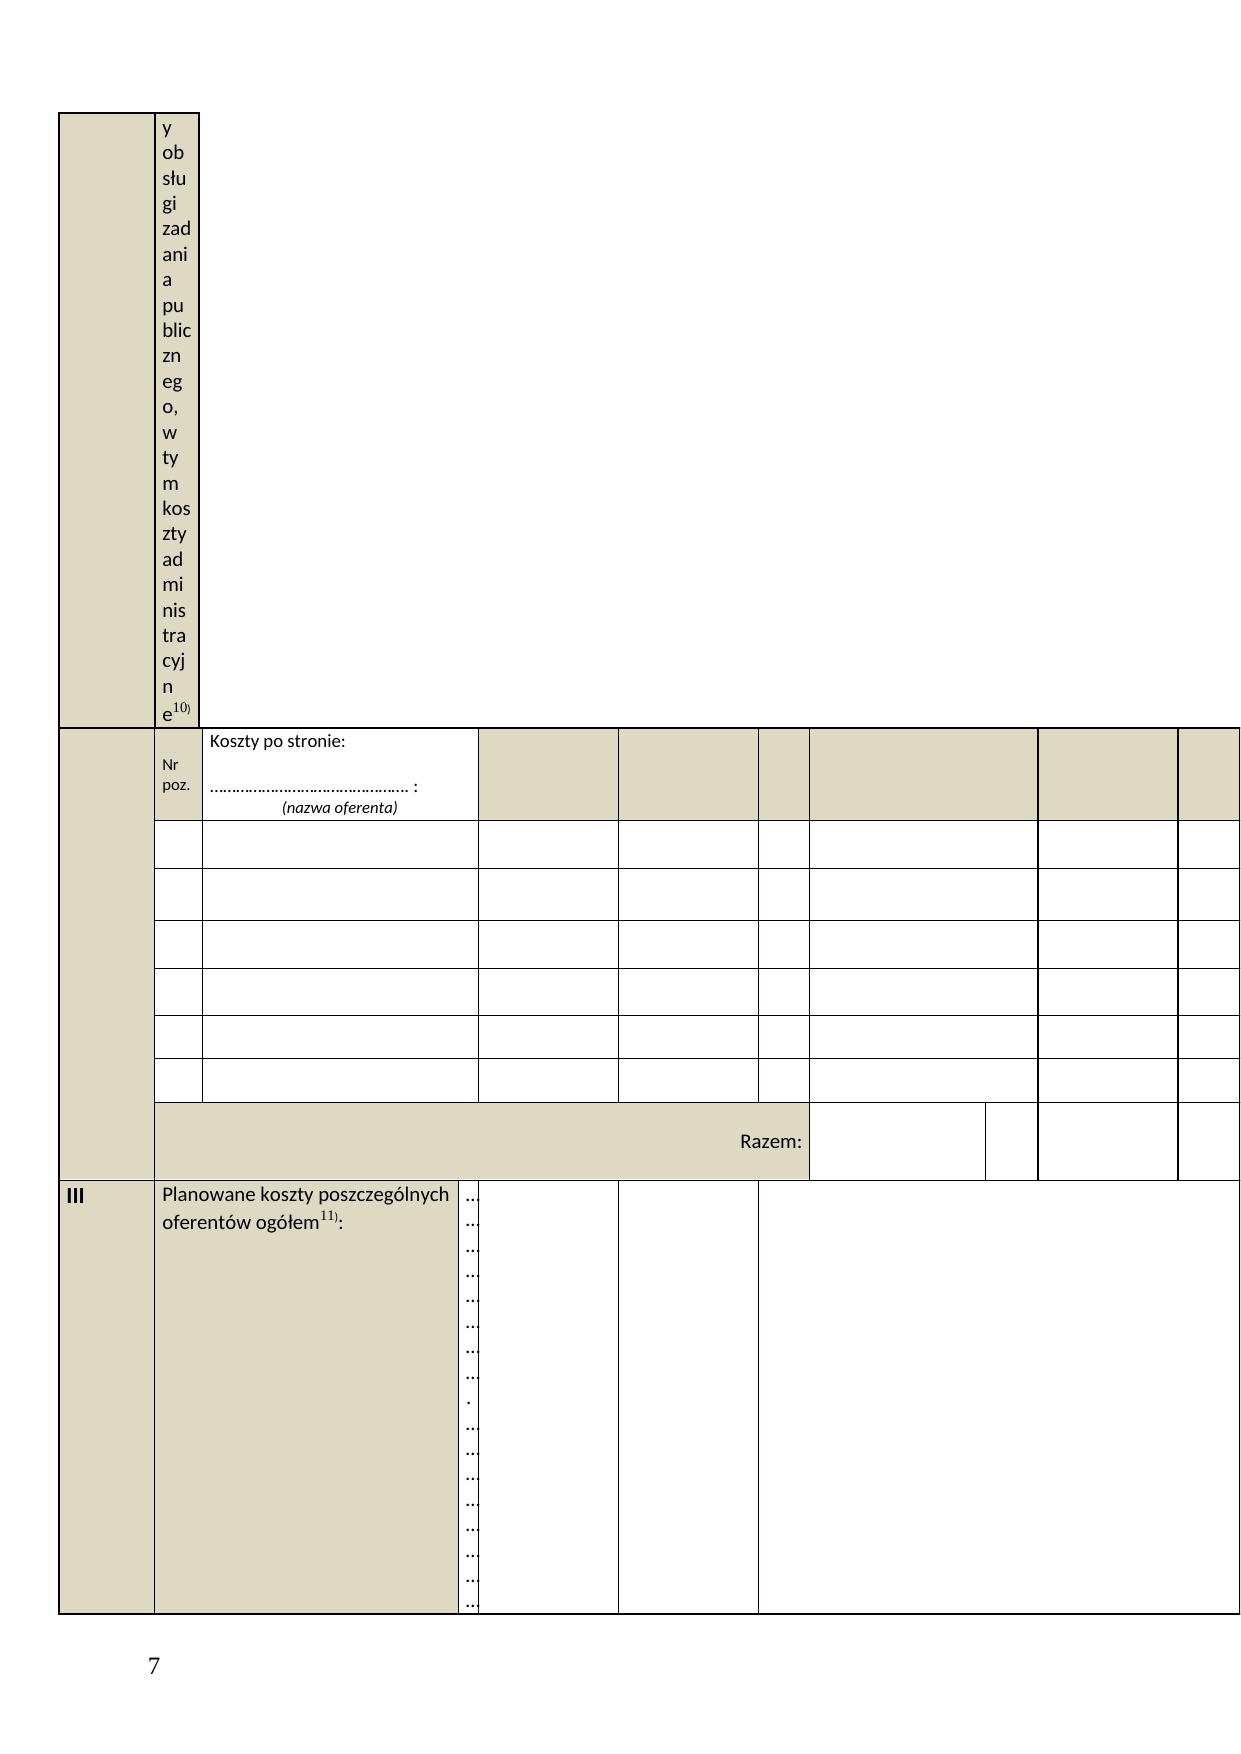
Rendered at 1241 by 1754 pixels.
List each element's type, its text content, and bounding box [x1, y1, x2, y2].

table_cell [479, 1181, 618, 1613]
table_cell [1179, 1016, 1239, 1058]
table_cell [759, 1059, 809, 1102]
table_cell [479, 821, 618, 868]
table_cell [1039, 729, 1177, 820]
table_cell [759, 921, 809, 967]
table_cell [1039, 1059, 1177, 1102]
table_cell [155, 821, 202, 868]
table_cell [155, 969, 202, 1015]
table_cell [1039, 1016, 1177, 1058]
table_cell [619, 921, 758, 967]
table_cell [810, 869, 1037, 920]
table_cell [759, 969, 809, 1015]
table_cell [810, 1016, 1037, 1058]
table_cell Nr poz. [155, 729, 202, 820]
table_cell [759, 1016, 809, 1058]
table_cell [1179, 869, 1239, 920]
table_cell [1179, 921, 1239, 967]
table_cell [619, 821, 758, 868]
table_cell [759, 821, 809, 868]
table_cell [155, 869, 202, 920]
table_cell [203, 869, 478, 920]
table_cell [759, 1181, 1239, 1613]
table_cell [810, 821, 1037, 868]
table_cell [759, 869, 809, 920]
table_cell III [60, 1181, 154, 1613]
table_cell y obsługi zadania publicznego, w tym koszty administracyjne) [156, 114, 198, 727]
table_cell Razem: [155, 1103, 809, 1179]
table_cell [155, 1059, 202, 1102]
table_cell [986, 1103, 1037, 1179]
table_cell [619, 729, 758, 820]
table_cell [810, 921, 1037, 967]
table_cell [203, 1059, 478, 1102]
table_cell [1179, 969, 1239, 1015]
table_cell Koszty po stronie: ………………………………………. : (nazwa oferenta) [203, 729, 478, 820]
table_cell [203, 821, 478, 868]
table_cell [1039, 1103, 1177, 1179]
table_cell …………………….…………………… [459, 1181, 478, 1613]
table_cell [810, 1059, 1037, 1102]
table_cell [1039, 869, 1177, 920]
table_cell [471, 969, 478, 1015]
table_cell [810, 969, 1037, 1015]
table_cell [810, 729, 1037, 820]
table_cell [479, 729, 618, 820]
table_cell [1039, 821, 1177, 868]
table_cell Planowane koszty poszczególnych oferentów ogółem): [155, 1181, 458, 1613]
table_cell [155, 921, 202, 967]
table_cell [155, 1016, 202, 1058]
table_cell [203, 921, 478, 967]
table_cell [619, 869, 758, 920]
table_cell [1039, 969, 1177, 1015]
table_cell [203, 1016, 478, 1058]
table_cell [1039, 921, 1177, 967]
table_cell [619, 1016, 758, 1058]
table_cell [60, 729, 154, 1179]
table_cell [203, 969, 210, 1015]
table_cell [619, 1059, 758, 1102]
table_cell [479, 921, 618, 967]
table_cell [479, 969, 618, 1015]
table_cell [1179, 1103, 1239, 1179]
table_cell [60, 114, 154, 727]
table_cell [479, 1016, 618, 1058]
table_cell [1179, 821, 1239, 868]
table_cell [479, 869, 618, 920]
table_cell [810, 1103, 985, 1179]
table_cell [479, 1059, 618, 1102]
table_cell [1179, 1059, 1239, 1102]
table_cell [759, 729, 809, 820]
table_cell [619, 1181, 758, 1613]
table_cell [1179, 729, 1239, 820]
table_cell [619, 969, 758, 1015]
